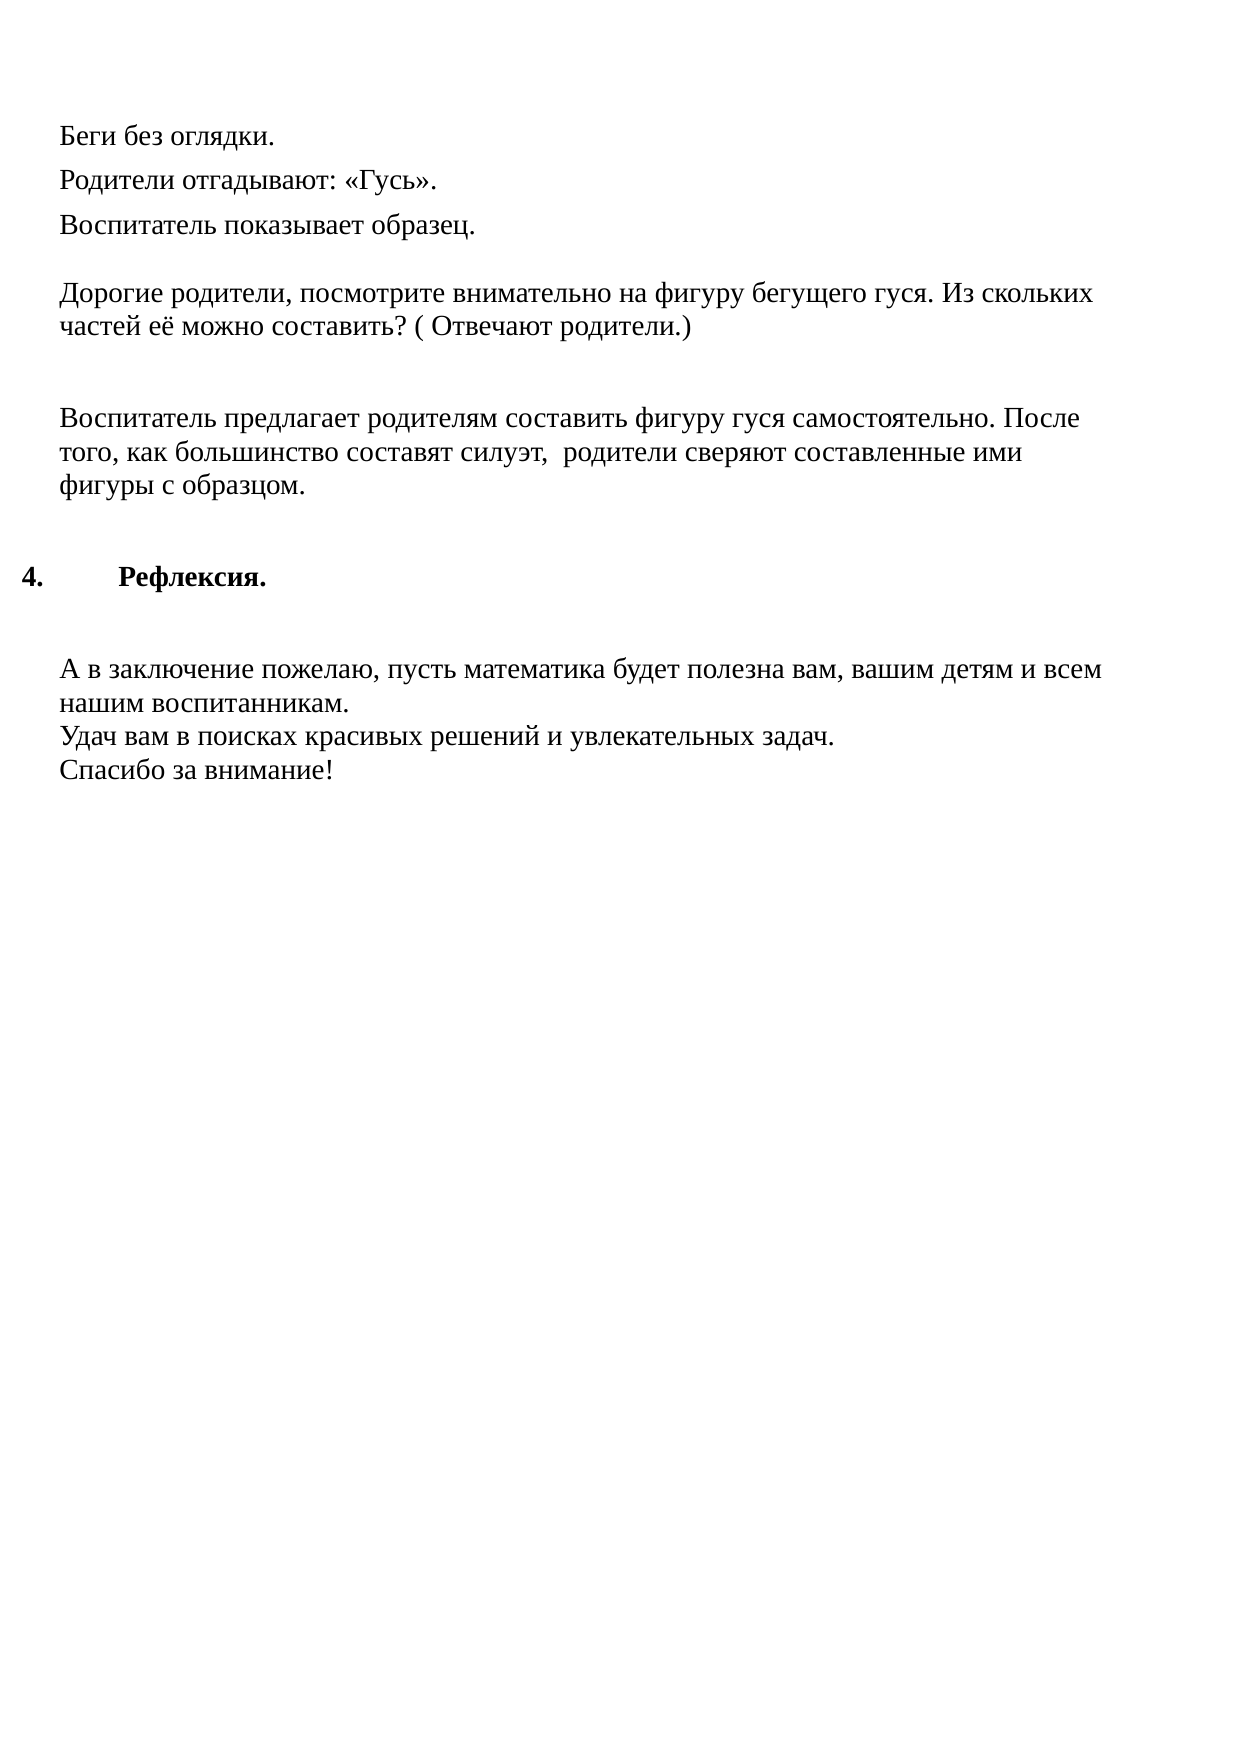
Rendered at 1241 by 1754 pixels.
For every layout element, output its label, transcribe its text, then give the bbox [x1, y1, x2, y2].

text А в заключение пожелаю, пусть математика будет полезна вам, вашим детям и всем нашим воспитанникам. Удач вам в поисках красивых решений и увлекательных задач. Спасибо за внимание! [59, 651, 1122, 785]
text Родители отгадывают: «Гусь». [59, 162, 1122, 196]
text Воспитатель предлагает родителям составить фигуру гуся самостоятельно. После того, как большинство составят силуэт, родители сверяют составленные ими фигуры с образцом. [59, 400, 1122, 501]
text Дорогие родители, посмотрите внимательно на фигуру бегущего гуся. Из скольких частей её можно составить? ( Отвечают родители.) [59, 275, 1122, 342]
text Воспитатель показывает образец. [59, 207, 1122, 240]
text Беги без оглядки. [59, 118, 1122, 152]
list Рефлексия. [22, 559, 1122, 593]
